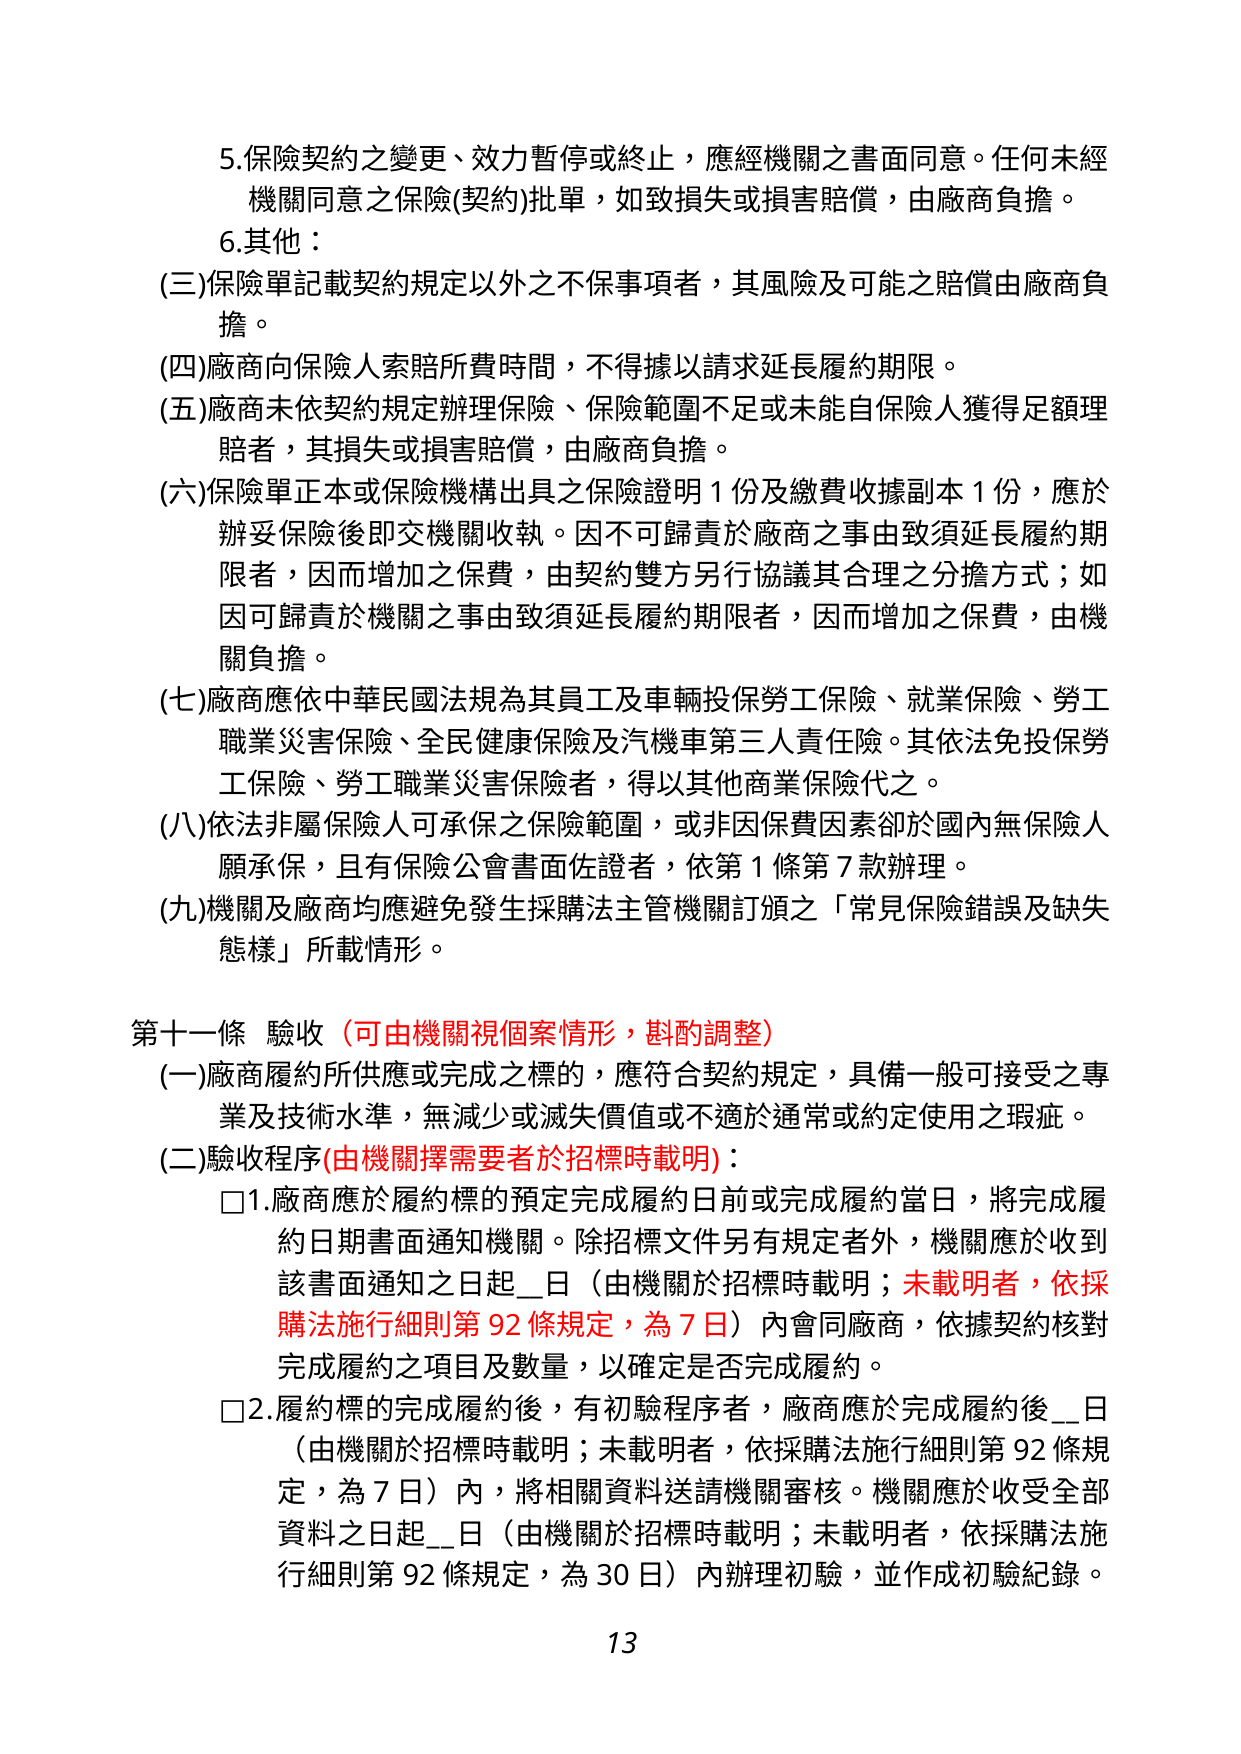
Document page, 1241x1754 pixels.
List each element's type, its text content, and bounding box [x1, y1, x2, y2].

text (五)廠商未依契約規定辦理保險、保險範圍不足或未能自保險人獲得足額理賠者，其損失或損害賠償，由廠商負擔。 [159, 386, 1110, 469]
text (一)廠商履約所供應或完成之標的，應符合契約規定，具備一般可接受之專業及技術水準，無減少或滅失價值或不適於通常或約定使用之瑕疵。 [159, 1052, 1110, 1136]
text (九)機關及廠商均應避免發生採購法主管機關訂頒之「常見保險錯誤及缺失態樣」所載情形。 [159, 886, 1110, 969]
text 第十一條 驗收（可由機關視個案情形，斟酌調整） [130, 1011, 1110, 1052]
text 5.保險契約之變更、效力暫停或終止，應經機關之書面同意。任何未經機關同意之保險(契約)批單，如致損失或損害賠償，由廠商負擔。 [218, 136, 1108, 219]
text □2.履約標的完成履約後，有初驗程序者，廠商應於完成履約後__日（由機關於招標時載明；未載明者，依採購法施行細則第92條規定，為7日）內，將相關資料送請機關審核。機關應於收受全部資料之日起__日（由機關於招標時載明；未載明者，依採購法施行細則第92條規定，為30日）內辦理初驗，並作成初驗紀錄。初驗合格後，機關應於__日（由機關於招標時載明；未載明者，依採購法施行細則第93條規定，為20日）內辦理驗收，並作成驗收紀錄。 [218, 1386, 1110, 1594]
text (六)保險單正本或保險機構出具之保險證明1份及繳費收據副本1份，應於辦妥保險後即交機關收執。因不可歸責於廠商之事由致須延長履約期限者，因而增加之保費，由契約雙方另行協議其合理之分擔方式；如因可歸責於機關之事由致須延長履約期限者，因而增加之保費，由機關負擔。 [159, 469, 1110, 677]
text □1.廠商應於履約標的預定完成履約日前或完成履約當日，將完成履約日期書面通知機關。除招標文件另有規定者外，機關應於收到該書面通知之日起__日（由機關於招標時載明；未載明者，依採購法施行細則第92條規定，為7日）內會同廠商，依據契約核對完成履約之項目及數量，以確定是否完成履約。 [218, 1177, 1110, 1386]
text (四)廠商向保險人索賠所費時間，不得據以請求延長履約期限。 [159, 344, 1110, 386]
text (七)廠商應依中華民國法規為其員工及車輛投保勞工保險、就業保險、勞工職業災害保險、全民健康保險及汽機車第三人責任險。其依法免投保勞工保險、勞工職業災害保險者，得以其他商業保險代之。 [159, 677, 1110, 802]
text (八)依法非屬保險人可承保之保險範圍，或非因保費因素卻於國內無保險人願承保，且有保險公會書面佐證者，依第1條第7款辦理。 [159, 802, 1110, 886]
text 6.其他： [218, 219, 1108, 261]
text (三)保險單記載契約規定以外之不保事項者，其風險及可能之賠償由廠商負擔。 [159, 261, 1110, 344]
text (二)驗收程序(由機關擇需要者於招標時載明)： [159, 1136, 1110, 1177]
